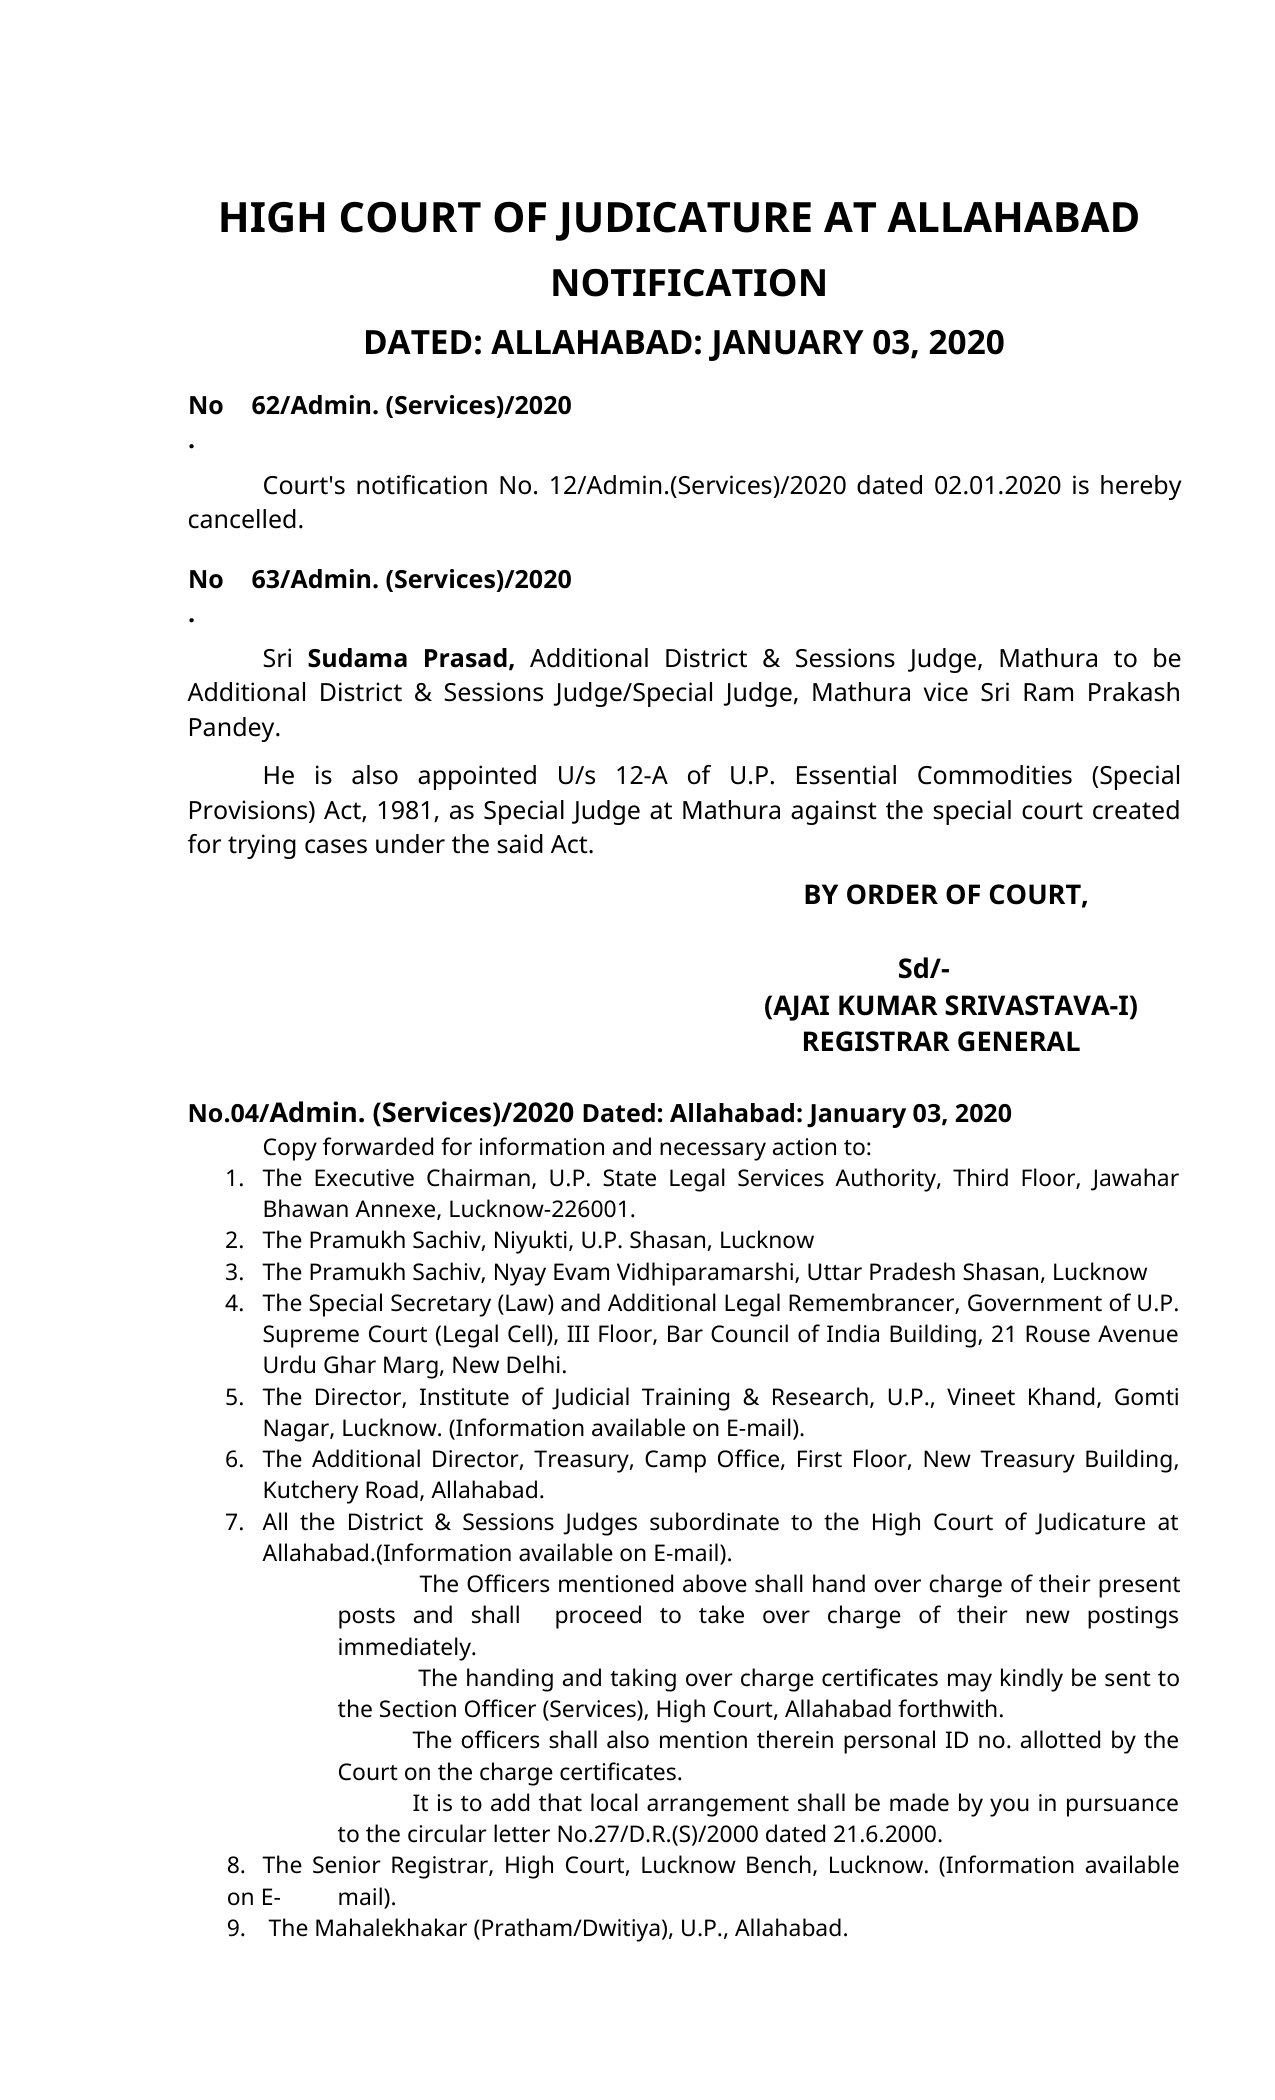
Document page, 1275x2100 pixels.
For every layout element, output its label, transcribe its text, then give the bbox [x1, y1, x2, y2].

table_header 62/Admin. (Services)/2020 [240, 377, 770, 467]
table_header 63/Admin. (Services)/2020 [240, 550, 769, 641]
list The Executive Chairman, U.P. State Legal Services Authority, Third Floor, Jawahar Bhawan Annexe, Lucknow-226001. [225, 1162, 1181, 1224]
text REGISTRAR GENERAL [187, 1023, 1181, 1060]
text Court's notification No. 12/Admin.(Services)/2020 dated 02.01.2020 is hereby cancelled. [187, 467, 1182, 535]
text BY ORDER OF COURT, [562, 875, 1181, 912]
list The Senior Registrar, High Court, Lucknow Bench, Lucknow. (Information available on E- mail). [227, 1849, 1181, 1912]
text It is to add that local arrangement shall be made by you in pursuance to the circular letter No.27/D.R.(S)/2000 dated 21.6.2000. [337, 1787, 1181, 1849]
list The Director, Institute of Judicial Training & Research, U.P., Vineet Khand, Gomti Nagar, Lucknow. (Information available on E-mail). [225, 1381, 1181, 1443]
text He is also appointed U/s 12-A of U.P. Essential Commodities (Special Provisions) Act, 1981, as Special Judge at Mathura against the special court created for trying cases under the said Act. [187, 758, 1182, 860]
text (AJAI KUMAR SRIVASTAVA-I) [187, 986, 1181, 1023]
list The Pramukh Sachiv, Niyukti, U.P. Shasan, Lucknow [225, 1224, 1181, 1256]
table_header No. [177, 550, 240, 641]
text Copy forwarded for information and necessary action to: [187, 1131, 1181, 1162]
text The Officers mentioned above shall hand over charge of their present posts and shall proceed to take over charge of their new postings immediately. [337, 1568, 1181, 1662]
text Sri Sudama Prasad, Additional District & Sessions Judge, Mathura to be Additional District & Sessions Judge/Special Judge, Mathura vice Sri Ram Prakash Pandey. [187, 641, 1182, 743]
subtitle No.04/Admin. (Services)/2020 Dated: Allahabad: January 03, 2020 [187, 1094, 1181, 1131]
list The Pramukh Sachiv, Nyay Evam Vidhiparamarshi, Uttar Pradesh Shasan, Lucknow [225, 1256, 1181, 1287]
list The Additional Director, Treasury, Camp Office, First Floor, New Treasury Building, Kutchery Road, Allahabad. [225, 1443, 1181, 1506]
text Sd/- [187, 949, 1181, 986]
text The officers shall also mention therein personal ID no. allotted by the Court on the charge certificates. [337, 1724, 1181, 1787]
subtitle NOTIFICATION [187, 256, 1181, 307]
title HIGH COURT OF JUDICATURE AT ALLAHABAD [150, 187, 1208, 244]
list The Special Secretary (Law) and Additional Legal Remembrancer, Government of U.P. Supreme Court (Legal Cell), III Floor, Bar Council of India Building, 21 Rouse Avenue Urdu Ghar Marg, New Delhi. [225, 1287, 1181, 1381]
text The handing and taking over charge certificates may kindly be sent to the Section Officer (Services), High Court, Allahabad forthwith. [337, 1662, 1181, 1724]
subtitle DATED: ALLAHABAD: JANUARY 03, 2020 [187, 319, 1181, 365]
table_header No. [177, 377, 240, 467]
list The Mahalekhakar (Pratham/Dwitiya), U.P., Allahabad. [227, 1912, 1181, 1943]
list All the District & Sessions Judges subordinate to the High Court of Judicature at Allahabad.(Information available on E-mail). [225, 1506, 1181, 1568]
